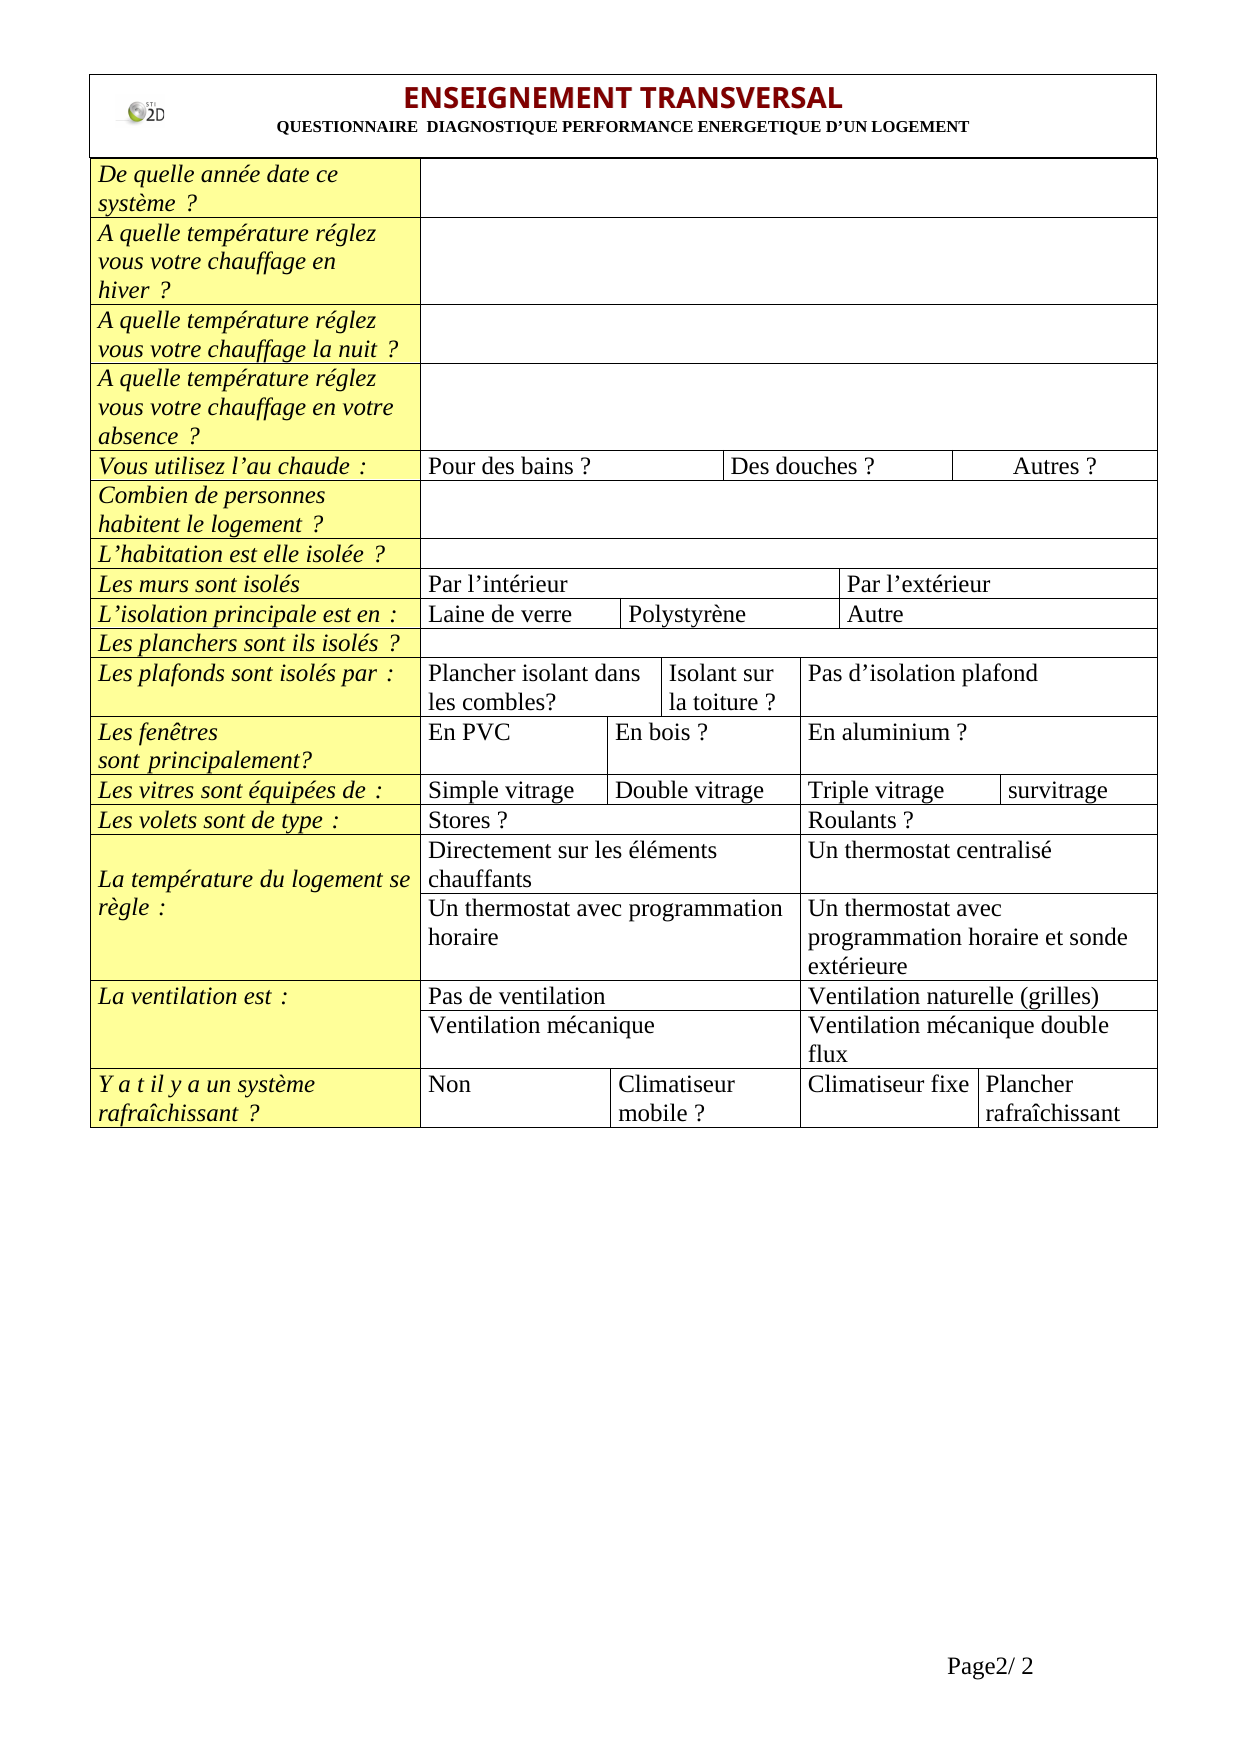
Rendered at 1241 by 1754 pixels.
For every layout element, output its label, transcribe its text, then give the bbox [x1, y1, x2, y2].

table_cell En aluminium ? [801, 717, 1157, 774]
table_cell L’habitation est elle isolée ? [91, 539, 420, 568]
table_cell Ventilation mécanique double flux [801, 1011, 1157, 1068]
table_cell En PVC [421, 717, 607, 774]
table_cell Stores ? [421, 805, 800, 834]
table_cell Les plafonds sont isolés par : [91, 658, 420, 716]
table_cell Pour des bains ? [421, 451, 723, 479]
table_cell Climatiseur fixe [801, 1069, 978, 1127]
table_cell Autres ? [953, 451, 1157, 479]
table_cell Non [421, 1069, 610, 1127]
table_cell [421, 218, 1157, 304]
table_cell De quelle année date ce système ? [91, 159, 420, 217]
table_cell L’isolation principale est en : [91, 599, 420, 627]
table_cell Les planchers sont ils isolés ? [91, 629, 420, 657]
table_cell Pas d’isolation plafond [801, 658, 1157, 716]
table_cell Plancher rafraîchissant [979, 1069, 1157, 1127]
table_cell [421, 481, 1157, 538]
table_cell survitrage [1001, 775, 1157, 804]
table_cell Simple vitrage [421, 775, 607, 804]
table_cell Directement sur les éléments chauffants [421, 835, 800, 892]
table_cell [421, 539, 1157, 568]
table_cell Par l’intérieur [421, 569, 839, 598]
table_cell A quelle température réglez vous votre chauffage en hiver ? [91, 218, 420, 304]
table_cell A quelle température réglez vous votre chauffage en votre absence ? [91, 364, 420, 450]
table_cell [421, 305, 1157, 362]
table_cell Ventilation mécanique [421, 1011, 800, 1068]
picture [115, 94, 165, 128]
table_cell Les vitres sont équipées de : [91, 775, 420, 804]
table_cell Y a t il y a un système rafraîchissant ? [91, 1069, 420, 1127]
table_cell En bois ? [608, 717, 800, 774]
table_cell Par l’extérieur [840, 569, 1157, 598]
table_cell Les murs sont isolés [91, 569, 420, 598]
table_cell [421, 629, 1157, 657]
table_cell Plancher isolant dans les combles? [421, 658, 661, 716]
table_cell Vous utilisez l’au chaude : [91, 451, 420, 479]
table_cell Autre [840, 599, 1157, 627]
table_cell Laine de verre [421, 599, 620, 627]
table_cell La température du logement se règle : [91, 835, 420, 980]
table_cell Combien de personnes habitent le logement ? [91, 481, 420, 538]
table_cell Un thermostat centralisé [801, 835, 1157, 892]
table_cell Un thermostat avec programmation horaire [421, 894, 800, 980]
table_cell Roulants ? [801, 805, 1157, 834]
table_cell Un thermostat avec programmation horaire et sonde extérieure [801, 894, 1157, 980]
table_cell Pas de ventilation [421, 981, 800, 1009]
table_cell Isolant sur la toiture ? [662, 658, 800, 716]
table_cell Ventilation naturelle (grilles) [801, 981, 1157, 1009]
table_cell Climatiseur mobile ? [611, 1069, 800, 1127]
table_cell [421, 159, 1157, 217]
table_cell Double vitrage [608, 775, 800, 804]
table_cell La ventilation est : [91, 981, 420, 1068]
table_cell A quelle température réglez vous votre chauffage la nuit ? [91, 305, 420, 362]
table_cell Polystyrène [621, 599, 839, 627]
table_cell Les fenêtres sont principalement? [91, 717, 420, 774]
table_cell [421, 364, 1157, 450]
table_cell Triple vitrage [801, 775, 1000, 804]
table_cell Les volets sont de type : [91, 805, 420, 834]
table_cell Des douches ? [724, 451, 952, 479]
